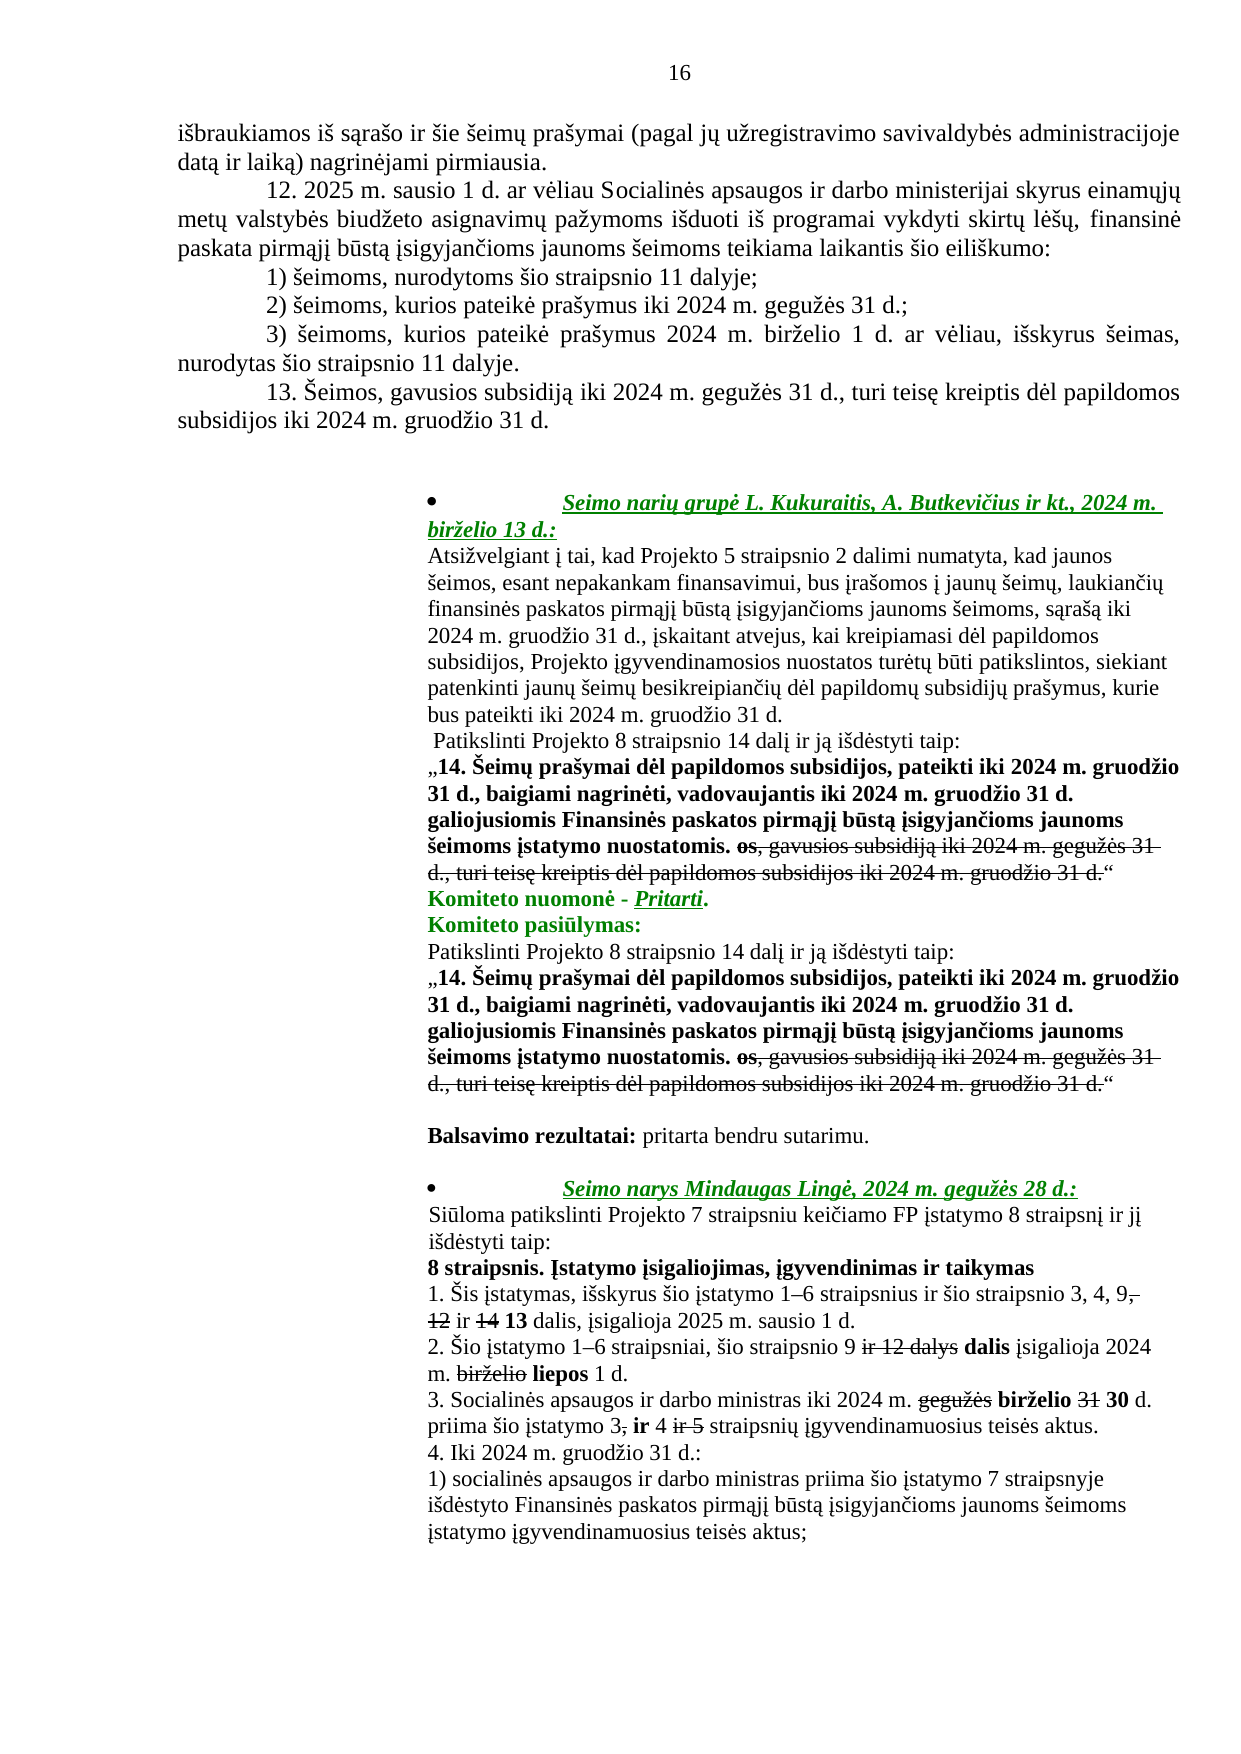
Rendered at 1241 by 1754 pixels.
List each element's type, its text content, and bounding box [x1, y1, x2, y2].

text Siūloma patikslinti Projekto 7 straipsniu keičiamo FP įstatymo 8 straipsnį ir jį išdėstyti taip: [428, 1201, 1181, 1254]
text 12. 2025 m. sausio 1 d. ar vėliau Socialinės apsaugos ir darbo ministerijai skyrus einamųjų metų valstybės biudžeto asignavimų pažymoms išduoti iš programai vykdyti skirtų lėšų, finansinė paskata pirmąjį būstą įsigyjančioms jaunoms šeimoms teikiama laikantis šio eiliškumo: [177, 176, 1181, 262]
text Atsižvelgiant į tai, kad Projekto 5 straipsnio 2 dalimi numatyta, kad jaunos šeimos, esant nepakankam finansavimui, bus įrašomos į jaunų šeimų, laukiančių finansinės paskatos pirmąjį būstą įsigyjančioms jaunoms šeimoms, sąrašą iki 2024 m. gruodžio 31 d., įskaitant atvejus, kai kreipiamasi dėl papildomos subsidijos, Projekto įgyvendinamosios nuostatos turėtų būti patikslintos, siekiant patenkinti jaunų šeimų besikreipiančių dėl papildomų subsidijų prašymus, kurie bus pateikti iki 2024 m. gruodžio 31 d. [427, 543, 1181, 727]
text 8 straipsnis. Įstatymo įsigaliojimas, įgyvendinimas ir taikymas [427, 1254, 1181, 1281]
text 3) šeimoms, kurios pateikė prašymus 2024 m. birželio 1 d. ar vėliau, išskyrus šeimas, nurodytas šio straipsnio 11 dalyje. [177, 319, 1181, 377]
text 13. Šeimos, gavusios subsidiją iki 2024 m. gegužės 31 d., turi teisę kreiptis dėl papildomos subsidijos iki 2024 m. gruodžio 31 d. [177, 377, 1181, 434]
text 2) šeimoms, kurios pateikė prašymus iki 2024 m. gegužės 31 d.; [177, 291, 1181, 319]
text išbraukiamos iš sąrašo ir šie šeimų prašymai (pagal jų užregistravimo savivaldybės administracijoje datą ir laiką) nagrinėjami pirmiausia. [177, 118, 1181, 176]
text 3. Socialinės apsaugos ir darbo ministras iki 2024 m. gegužės birželio 31 30 d. priima šio įstatymo 3, ir 4 ir 5 straipsnių įgyvendinamuosius teisės aktus. [427, 1386, 1181, 1439]
text Komiteto pasiūlymas: [427, 912, 1181, 938]
text Komiteto nuomonė - Pritarti. [427, 885, 1181, 912]
text 1) šeimoms, nurodytoms šio straipsnio 11 dalyje; [177, 262, 1181, 291]
text „14. Šeimų prašymai dėl papildomos subsidijos, pateikti iki 2024 m. gruodžio 31 d., baigiami nagrinėti, vadovaujantis iki 2024 m. gruodžio 31 d. galiojusiomis Finansinės paskatos pirmąjį būstą įsigyjančioms jaunoms šeimoms įstatymo nuostatomis. os, gavusios subsidiją iki 2024 m. gegužės 31 d., turi teisę kreiptis dėl papildomos subsidijos iki 2024 m. gruodžio 31 d.“ [427, 753, 1181, 885]
list Seimo narių grupė L. Kukuraitis, A. Butkevičius ir kt., 2024 m. birželio 13 d.: [427, 489, 1181, 543]
text 2. Šio įstatymo 1–6 straipsniai, šio straipsnio 9 ir 12 dalys dalis įsigalioja 2024 m. birželio liepos 1 d. [427, 1333, 1181, 1386]
text  Seimo narys Mindaugas Lingė, 2024 m. gegužės 28 d.: [427, 1175, 1181, 1201]
text 4. Iki 2024 m. gruodžio 31 d.: [427, 1439, 1181, 1465]
text Patikslinti Projekto 8 straipsnio 14 dalį ir ją išdėstyti taip: [427, 727, 1181, 753]
text Patikslinti Projekto 8 straipsnio 14 dalį ir ją išdėstyti taip: [427, 938, 1181, 964]
text 1) socialinės apsaugos ir darbo ministras priima šio įstatymo 7 straipsnyje išdėstyto Finansinės paskatos pirmąjį būstą įsigyjančioms jaunoms šeimoms įstatymo įgyvendinamuosius teisės aktus; [427, 1465, 1181, 1544]
text „14. Šeimų prašymai dėl papildomos subsidijos, pateikti iki 2024 m. gruodžio 31 d., baigiami nagrinėti, vadovaujantis iki 2024 m. gruodžio 31 d. galiojusiomis Finansinės paskatos pirmąjį būstą įsigyjančioms jaunoms šeimoms įstatymo nuostatomis. os, gavusios subsidiją iki 2024 m. gegužės 31 d., turi teisę kreiptis dėl papildomos subsidijos iki 2024 m. gruodžio 31 d.“ [427, 964, 1181, 1096]
text Balsavimo rezultatai: pritarta bendru sutarimu. [427, 1122, 1181, 1149]
text 1. Šis įstatymas, išskyrus šio įstatymo 1–6 straipsnius ir šio straipsnio 3, 4, 9, 12 ir 14 13 dalis, įsigalioja 2025 m. sausio 1 d. [427, 1281, 1181, 1333]
